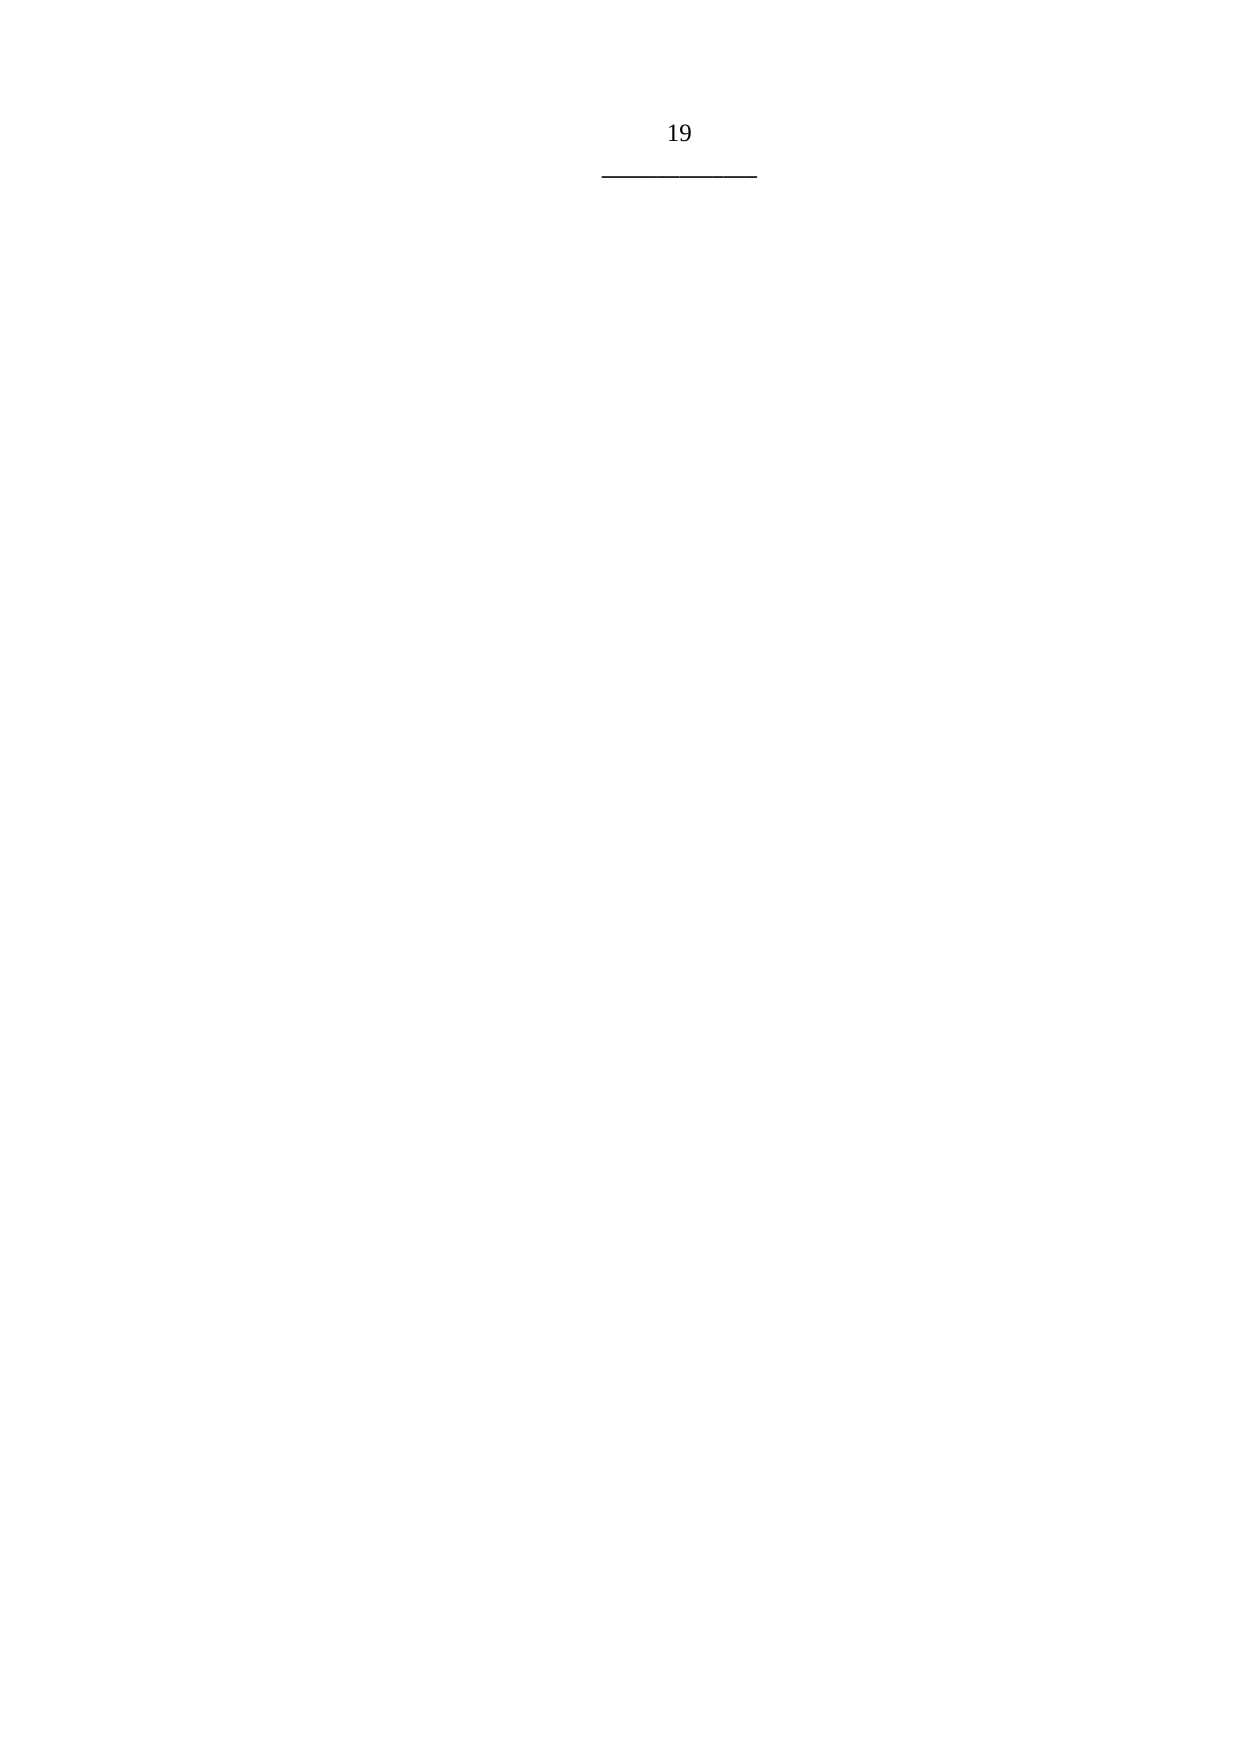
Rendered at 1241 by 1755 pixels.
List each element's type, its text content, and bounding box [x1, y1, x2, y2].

text ______________ [177, 148, 1181, 182]
